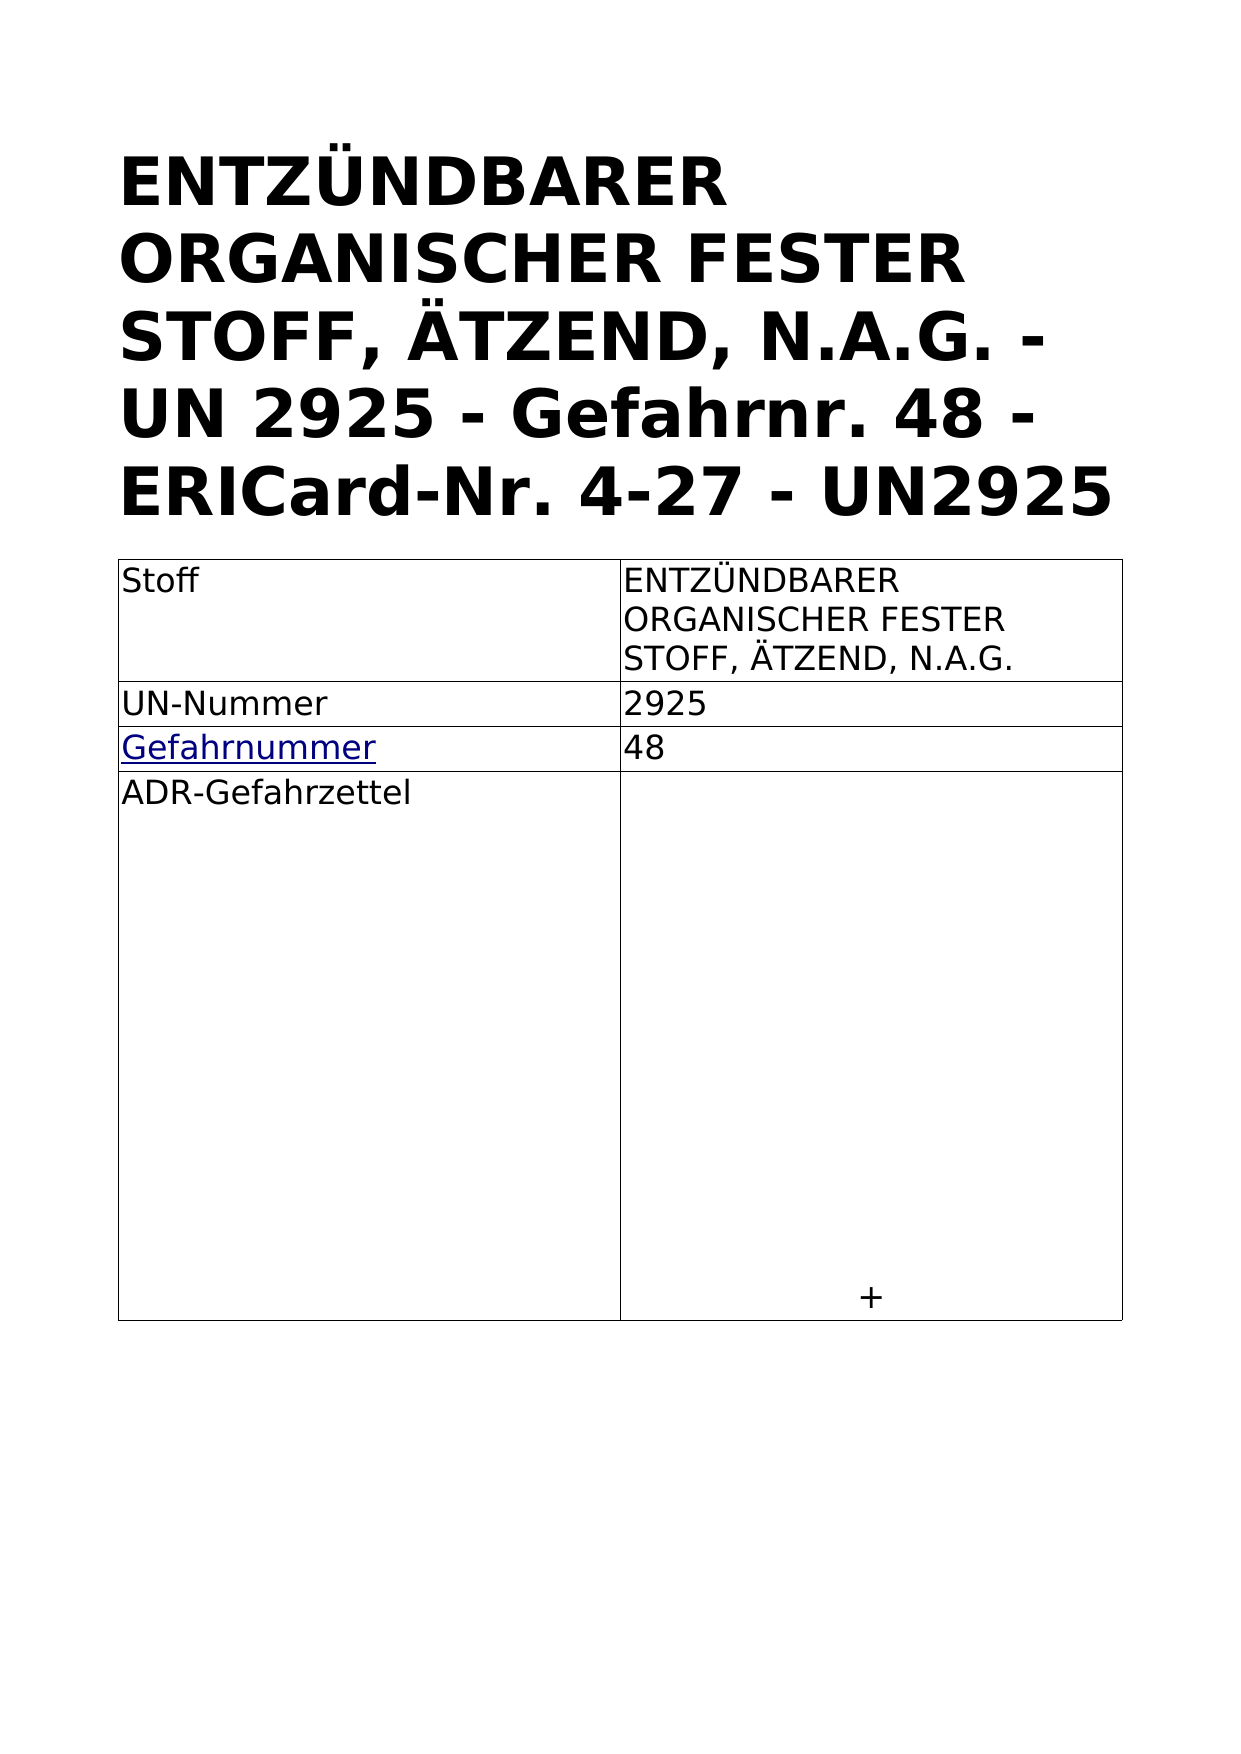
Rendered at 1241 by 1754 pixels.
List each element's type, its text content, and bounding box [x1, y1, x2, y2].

table_header ENTZÜNDBARER ORGANISCHER FESTER STOFF, ÄTZEND, N.A.G. [621, 560, 1122, 681]
table_cell ADR-Gefahrzettel [119, 772, 620, 1319]
table_cell + [621, 772, 1122, 1319]
table_cell UN-Nummer [119, 682, 620, 726]
subtitle ENTZÜNDBARER ORGANISCHER FESTER STOFF, ÄTZEND, N.A.G. - UN 2925 - Gefahrnr. 48 - ERICard-Nr. 4-27 - UN2925 [118, 143, 1122, 531]
table_header Stoff [119, 560, 620, 681]
table_cell 2925 [621, 682, 1122, 726]
table_cell Gefahrnummer [119, 727, 620, 771]
table_cell 48 [621, 727, 1122, 771]
